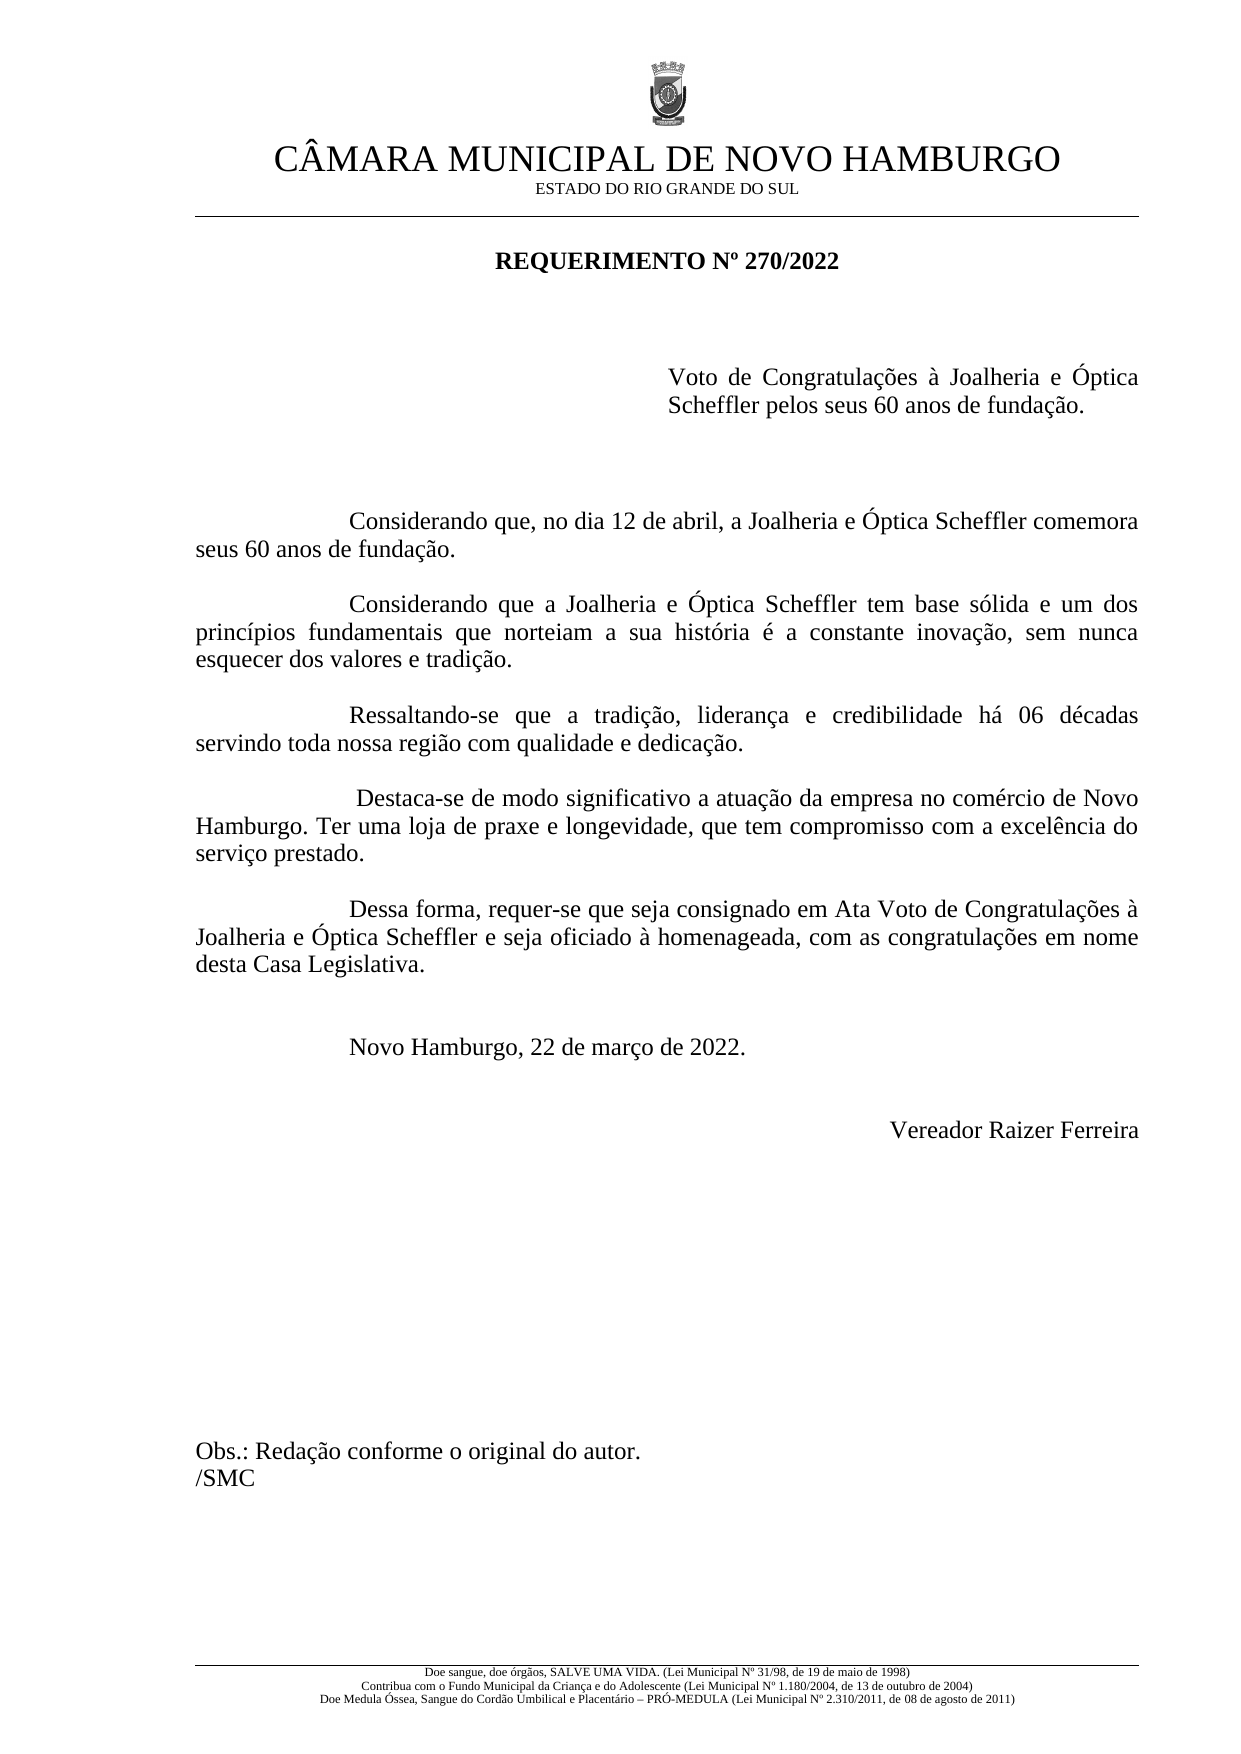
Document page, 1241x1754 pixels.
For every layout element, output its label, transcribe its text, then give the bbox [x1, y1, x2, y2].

text Ressaltando-se que a tradição, liderança e credibilidade há 06 décadas servindo toda nossa região com qualidade e dedicação. [195, 701, 1139, 756]
text Destaca-se de modo significativo a atuação da empresa no comércio de Novo Hamburgo. Ter uma loja de praxe e longevidade, que tem compromisso com a excelência do serviço prestado. [195, 784, 1139, 867]
text REQUERIMENTO Nº 270/2022 [195, 247, 1139, 274]
text Considerando que, no dia 12 de abril, a Joalheria e Óptica Scheffler comemora seus 60 anos de fundação. [195, 507, 1139, 562]
text Obs.: Redação conforme o original do autor. [195, 1437, 1139, 1464]
text Vereador Raizer Ferreira [195, 1117, 1139, 1144]
text Dessa forma, requer-se que seja consignado em Ata Voto de Congratulações à Joalheria e Óptica Scheffler e seja oficiado à homenageada, com as congratulações em nome desta Casa Legislativa. [195, 895, 1139, 978]
text Considerando que a Joalheria e Óptica Scheffler tem base sólida e um dos princípios fundamentais que norteiam a sua história é a constante inovação, sem nunca esquecer dos valores e tradição. [195, 590, 1139, 673]
text /SMC [195, 1464, 1139, 1492]
text Voto de Congratulações à Joalheria e Óptica Scheffler pelos seus 60 anos de fundação. [668, 363, 1139, 418]
text Novo Hamburgo, 22 de março de 2022. [195, 1033, 1139, 1061]
